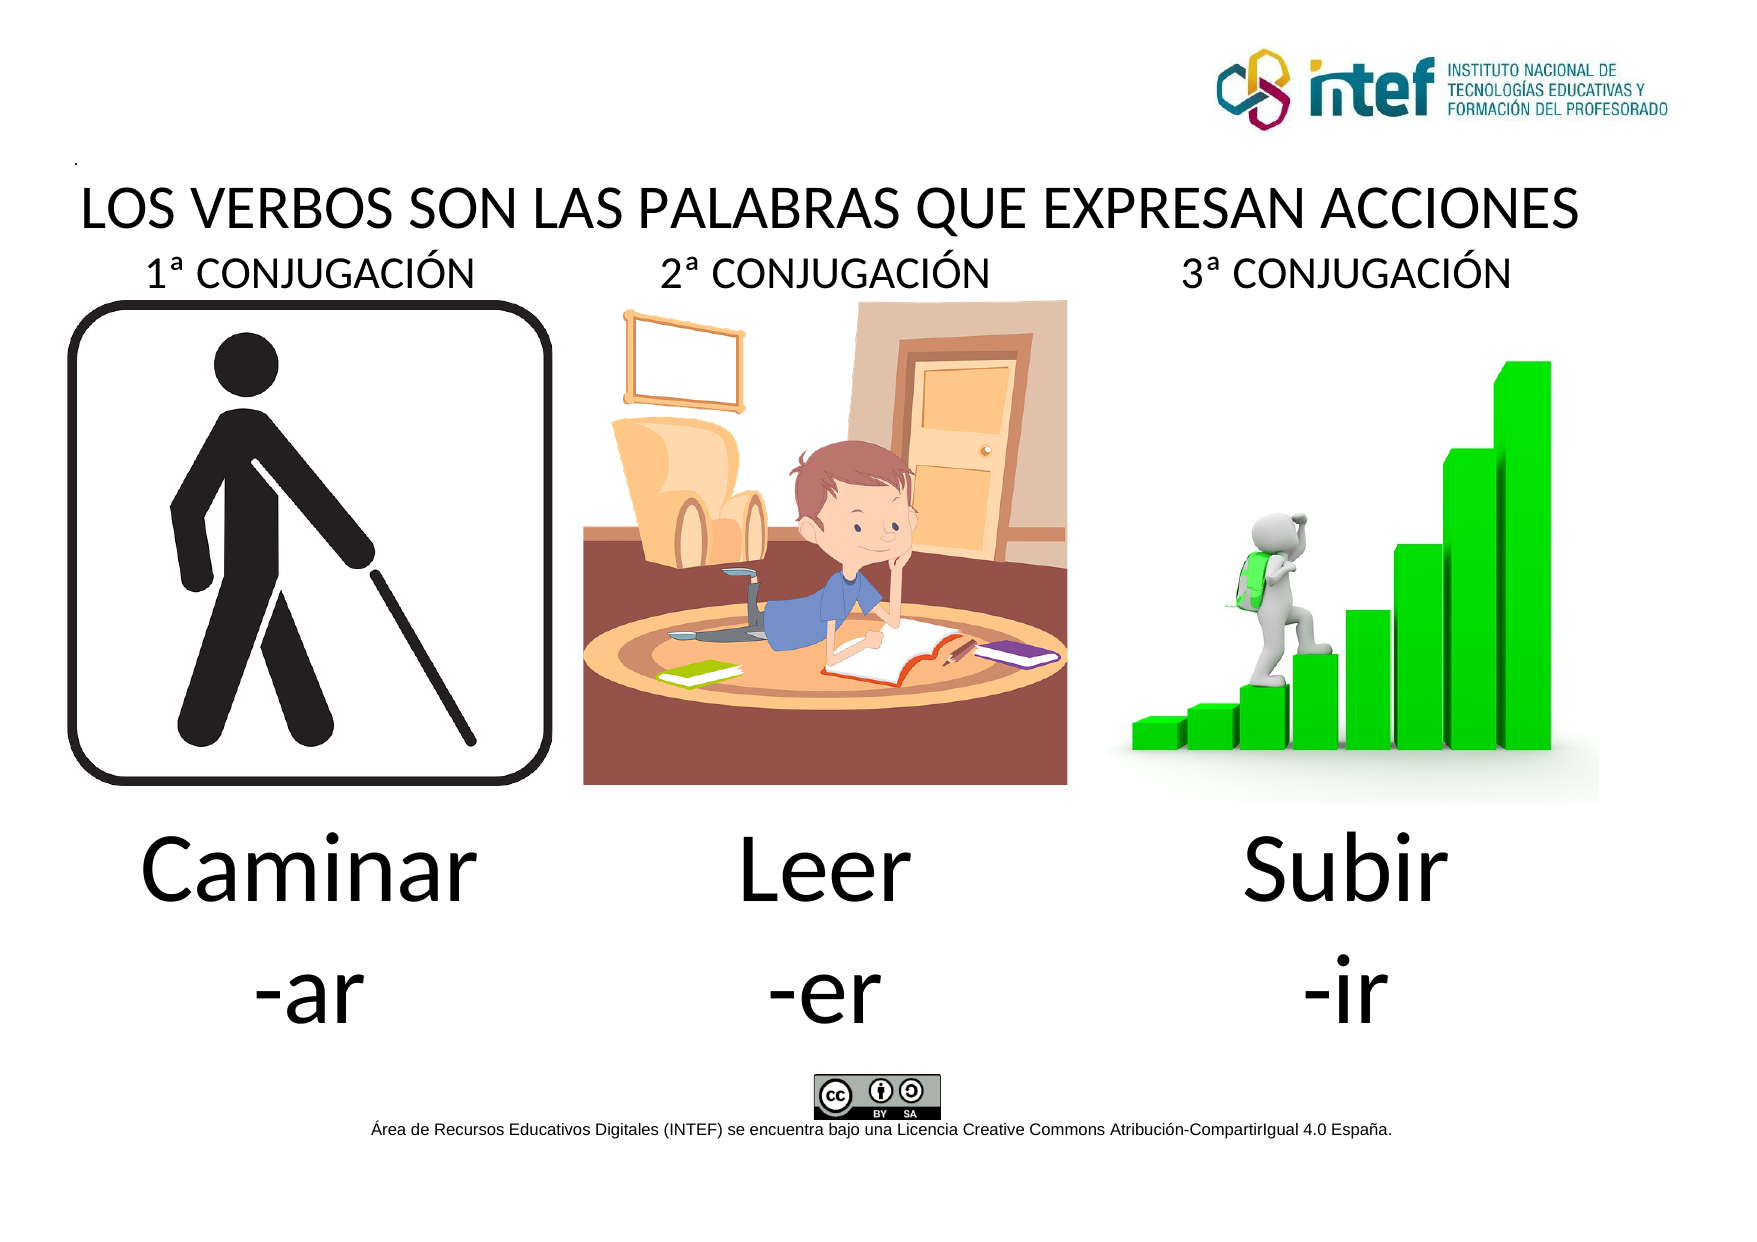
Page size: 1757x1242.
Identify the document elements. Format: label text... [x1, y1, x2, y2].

text Área de Recursos Educativos Digitales (INTEF) se encuentra bajo una Licencia Creative Commons Atribución-CompartirIgual 4.0 España. [52, 1086, 1471, 1138]
table_cell Leer -er [568, 805, 1083, 1049]
table_cell 2ª CONJUGACIÓN [568, 245, 1083, 300]
text . [74, 156, 1679, 168]
table_cell [52, 300, 567, 805]
table_cell 1ª CONJUGACIÓN [52, 245, 567, 300]
table_cell [568, 300, 1083, 805]
table_cell [1083, 300, 1094, 805]
table_cell Caminar -ar [52, 805, 567, 1049]
table_cell [1599, 300, 1609, 805]
table_header LOS VERBOS SON LAS PALABRAS QUE EXPRESAN ACCIONES [52, 168, 1609, 244]
table_cell 3ª CONJUGACIÓN [1083, 245, 1609, 300]
table_cell Subir -ir [1083, 805, 1609, 1049]
